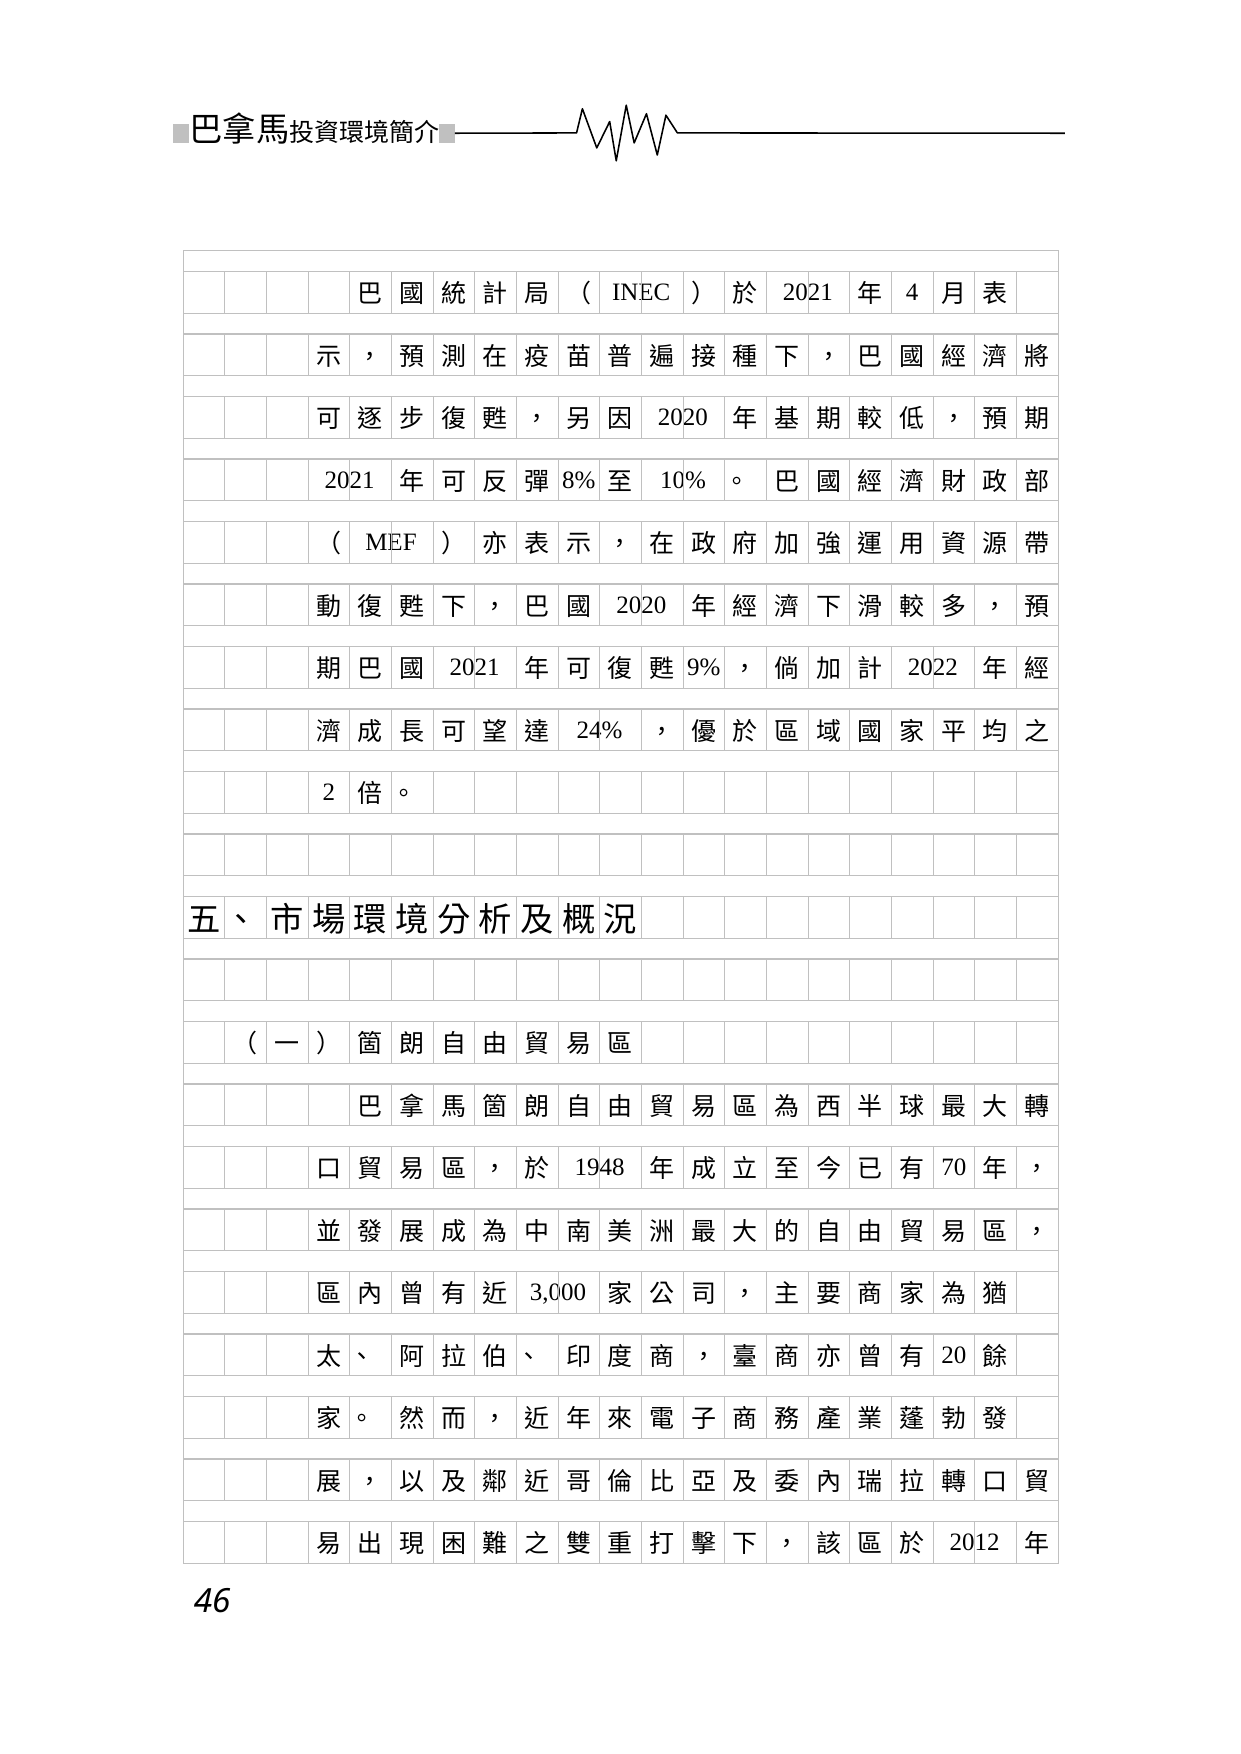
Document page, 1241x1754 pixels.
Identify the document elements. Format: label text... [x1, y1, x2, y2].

text 巴國統計局（INEC）於2021年4月表示，預測在疫苗普遍接種下，巴國經濟將可逐步復甦，另因2020年基期較低，預期2021年可反彈8%至10%。巴國經濟財政部（MEF）亦表示，在政府加強運用資源帶動復甦下，巴國2020年經濟下滑較多，預期巴國2021年可復甦9%，倘加計2022年經濟成長可望達24%，優於區域國家平均之2倍。 [281, 439, 1058, 458]
text [1017, 897, 1058, 938]
text 巴拿馬箇朗自由貿易區為西半球最大轉口貿易區，於1948年成立至今已有70年，並發展成為中南美洲最大的自由貿易區，區內曾有近3,000家公司，主要商家為猶太、阿拉伯、印度商，臺商亦曾有20餘家。然而，近年來電子商務產業蓬勃發展，以及鄰近哥倫比亞及委內瑞拉轉口貿易出現困難之雙重打擊下，該區於2012年轉出口值創159億美元歷史新高後，表現逐年下滑，導致自由貿易區內廠商營運亦逐漸困難。 [281, 1064, 1058, 1083]
text 巴國統計局（INEC）於2021年4月表示，預測在疫苗普遍接種下，巴國經濟將可逐步復甦，另因2020年基期較低，預期2021年可反彈8%至10%。巴國經濟財政部（MEF）亦表示，在政府加強運用資源帶動復甦下，巴國2020年經濟下滑較多，預期巴國2021年可復甦9%，倘加計2022年經濟成長可望達24%，優於區域國家平均之2倍。 [281, 314, 1058, 333]
text 及 [517, 897, 558, 938]
text 朗 [392, 1022, 433, 1063]
text 概 [559, 897, 599, 938]
text 巴拿馬箇朗自由貿易區為西半球最大轉口貿易區，於1948年成立至今已有70年，並發展成為中南美洲最大的自由貿易區，區內曾有近3,000家公司，主要商家為猶太、阿拉伯、印度商，臺商亦曾有20餘家。然而，近年來電子商務產業蓬勃發展，以及鄰近哥倫比亞及委內瑞拉轉口貿易出現困難之雙重打擊下，該區於2012年轉出口值創159億美元歷史新高後，表現逐年下滑，導致自由貿易區內廠商營運亦逐漸困難。 [281, 1376, 1058, 1396]
text 貿 [517, 1022, 558, 1063]
text [767, 897, 808, 938]
text 場 [309, 897, 349, 938]
text 箇 [350, 1022, 391, 1063]
text 環 [350, 897, 391, 938]
text 市 [267, 897, 308, 938]
text [850, 1022, 891, 1063]
text 境 [392, 897, 433, 938]
text [684, 897, 724, 938]
text [207, 1022, 224, 1063]
text [809, 1022, 849, 1063]
text [642, 897, 683, 938]
text [725, 1022, 766, 1063]
text [892, 1022, 933, 1063]
text [975, 897, 1016, 938]
text 由 [475, 1022, 516, 1063]
text 巴拿馬箇朗自由貿易區為西半球最大轉口貿易區，於1948年成立至今已有70年，並發展成為中南美洲最大的自由貿易區，區內曾有近3,000家公司，主要商家為猶太、阿拉伯、印度商，臺商亦曾有20餘家。然而，近年來電子商務產業蓬勃發展，以及鄰近哥倫比亞及委內瑞拉轉口貿易出現困難之雙重打擊下，該區於2012年轉出口值創159億美元歷史新高後，表現逐年下滑，導致自由貿易區內廠商營運亦逐漸困難。 [281, 1126, 1058, 1146]
text 巴國統計局（INEC）於2021年4月表示，預測在疫苗普遍接種下，巴國經濟將可逐步復甦，另因2020年基期較低，預期2021年可反彈8%至10%。巴國經濟財政部（MEF）亦表示，在政府加強運用資源帶動復甦下，巴國2020年經濟下滑較多，預期巴國2021年可復甦9%，倘加計2022年經濟成長可望達24%，優於區域國家平均之2倍。 [281, 689, 1058, 708]
text 析 [475, 897, 516, 938]
text 易 [559, 1022, 599, 1063]
text 巴國統計局（INEC）於2021年4月表示，預測在疫苗普遍接種下，巴國經濟將可逐步復甦，另因2020年基期較低，預期2021年可反彈8%至10%。巴國經濟財政部（MEF）亦表示，在政府加強運用資源帶動復甦下，巴國2020年經濟下滑較多，預期巴國2021年可復甦9%，倘加計2022年經濟成長可望達24%，優於區域國家平均之2倍。 [281, 501, 1058, 521]
text 巴國統計局（INEC）於2021年4月表示，預測在疫苗普遍接種下，巴國經濟將可逐步復甦，另因2020年基期較低，預期2021年可反彈8%至10%。巴國經濟財政部（MEF）亦表示，在政府加強運用資源帶動復甦下，巴國2020年經濟下滑較多，預期巴國2021年可復甦9%，倘加計2022年經濟成長可望達24%，優於區域國家平均之2倍。 [281, 251, 1058, 271]
text 巴拿馬箇朗自由貿易區為西半球最大轉口貿易區，於1948年成立至今已有70年，並發展成為中南美洲最大的自由貿易區，區內曾有近3,000家公司，主要商家為猶太、阿拉伯、印度商，臺商亦曾有20餘家。然而，近年來電子商務產業蓬勃發展，以及鄰近哥倫比亞及委內瑞拉轉口貿易出現困難之雙重打擊下，該區於2012年轉出口值創159億美元歷史新高後，表現逐年下滑，導致自由貿易區內廠商營運亦逐漸困難。 [281, 1314, 1058, 1333]
text [642, 1022, 683, 1063]
text [975, 1022, 1016, 1063]
text [850, 897, 891, 938]
text [725, 897, 766, 938]
text 自 [434, 1022, 474, 1063]
text 巴拿馬箇朗自由貿易區為西半球最大轉口貿易區，於1948年成立至今已有70年，並發展成為中南美洲最大的自由貿易區，區內曾有近3,000家公司，主要商家為猶太、阿拉伯、印度商，臺商亦曾有20餘家。然而，近年來電子商務產業蓬勃發展，以及鄰近哥倫比亞及委內瑞拉轉口貿易出現困難之雙重打擊下，該區於2012年轉出口值創159億美元歷史新高後，表現逐年下滑，導致自由貿易區內廠商營運亦逐漸困難。 [281, 1501, 1058, 1521]
text （ [225, 1022, 266, 1063]
text [934, 1022, 974, 1063]
text 巴拿馬箇朗自由貿易區為西半球最大轉口貿易區，於1948年成立至今已有70年，並發展成為中南美洲最大的自由貿易區，區內曾有近3,000家公司，主要商家為猶太、阿拉伯、印度商，臺商亦曾有20餘家。然而，近年來電子商務產業蓬勃發展，以及鄰近哥倫比亞及委內瑞拉轉口貿易出現困難之雙重打擊下，該區於2012年轉出口值創159億美元歷史新高後，表現逐年下滑，導致自由貿易區內廠商營運亦逐漸困難。 [281, 1189, 1058, 1208]
text 巴國統計局（INEC）於2021年4月表示，預測在疫苗普遍接種下，巴國經濟將可逐步復甦，另因2020年基期較低，預期2021年可反彈8%至10%。巴國經濟財政部（MEF）亦表示，在政府加強運用資源帶動復甦下，巴國2020年經濟下滑較多，預期巴國2021年可復甦9%，倘加計2022年經濟成長可望達24%，優於區域國家平均之2倍。 [281, 376, 1058, 396]
text 、 [225, 897, 266, 938]
text [892, 897, 933, 938]
text 巴拿馬箇朗自由貿易區為西半球最大轉口貿易區，於1948年成立至今已有70年，並發展成為中南美洲最大的自由貿易區，區內曾有近3,000家公司，主要商家為猶太、阿拉伯、印度商，臺商亦曾有20餘家。然而，近年來電子商務產業蓬勃發展，以及鄰近哥倫比亞及委內瑞拉轉口貿易出現困難之雙重打擊下，該區於2012年轉出口值創159億美元歷史新高後，表現逐年下滑，導致自由貿易區內廠商營運亦逐漸困難。 [281, 1251, 1058, 1271]
text 巴國統計局（INEC）於2021年4月表示，預測在疫苗普遍接種下，巴國經濟將可逐步復甦，另因2020年基期較低，預期2021年可反彈8%至10%。巴國經濟財政部（MEF）亦表示，在政府加強運用資源帶動復甦下，巴國2020年經濟下滑較多，預期巴國2021年可復甦9%，倘加計2022年經濟成長可望達24%，優於區域國家平均之2倍。 [281, 626, 1058, 646]
text 五 [184, 897, 224, 938]
text 分 [434, 897, 474, 938]
text [184, 876, 1058, 896]
text ） [309, 1022, 349, 1063]
text 巴國統計局（INEC）於2021年4月表示，預測在疫苗普遍接種下，巴國經濟將可逐步復甦，另因2020年基期較低，預期2021年可反彈8%至10%。巴國經濟財政部（MEF）亦表示，在政府加強運用資源帶動復甦下，巴國2020年經濟下滑較多，預期巴國2021年可復甦9%，倘加計2022年經濟成長可望達24%，優於區域國家平均之2倍。 [281, 564, 1058, 583]
text 巴拿馬箇朗自由貿易區為西半球最大轉口貿易區，於1948年成立至今已有70年，並發展成為中南美洲最大的自由貿易區，區內曾有近3,000家公司，主要商家為猶太、阿拉伯、印度商，臺商亦曾有20餘家。然而，近年來電子商務產業蓬勃發展，以及鄰近哥倫比亞及委內瑞拉轉口貿易出現困難之雙重打擊下，該區於2012年轉出口值創159億美元歷史新高後，表現逐年下滑，導致自由貿易區內廠商營運亦逐漸困難。 [281, 1439, 1058, 1458]
text [684, 1022, 724, 1063]
text [207, 1001, 1058, 1021]
text 區 [600, 1022, 641, 1063]
text [1017, 1022, 1058, 1063]
text [934, 897, 974, 938]
text 況 [600, 897, 641, 938]
text 一 [267, 1022, 308, 1063]
text 巴國統計局（INEC）於2021年4月表示，預測在疫苗普遍接種下，巴國經濟將可逐步復甦，另因2020年基期較低，預期2021年可反彈8%至10%。巴國經濟財政部（MEF）亦表示，在政府加強運用資源帶動復甦下，巴國2020年經濟下滑較多，預期巴國2021年可復甦9%，倘加計2022年經濟成長可望達24%，優於區域國家平均之2倍。 [281, 751, 1058, 771]
text [767, 1022, 808, 1063]
text [809, 897, 849, 938]
